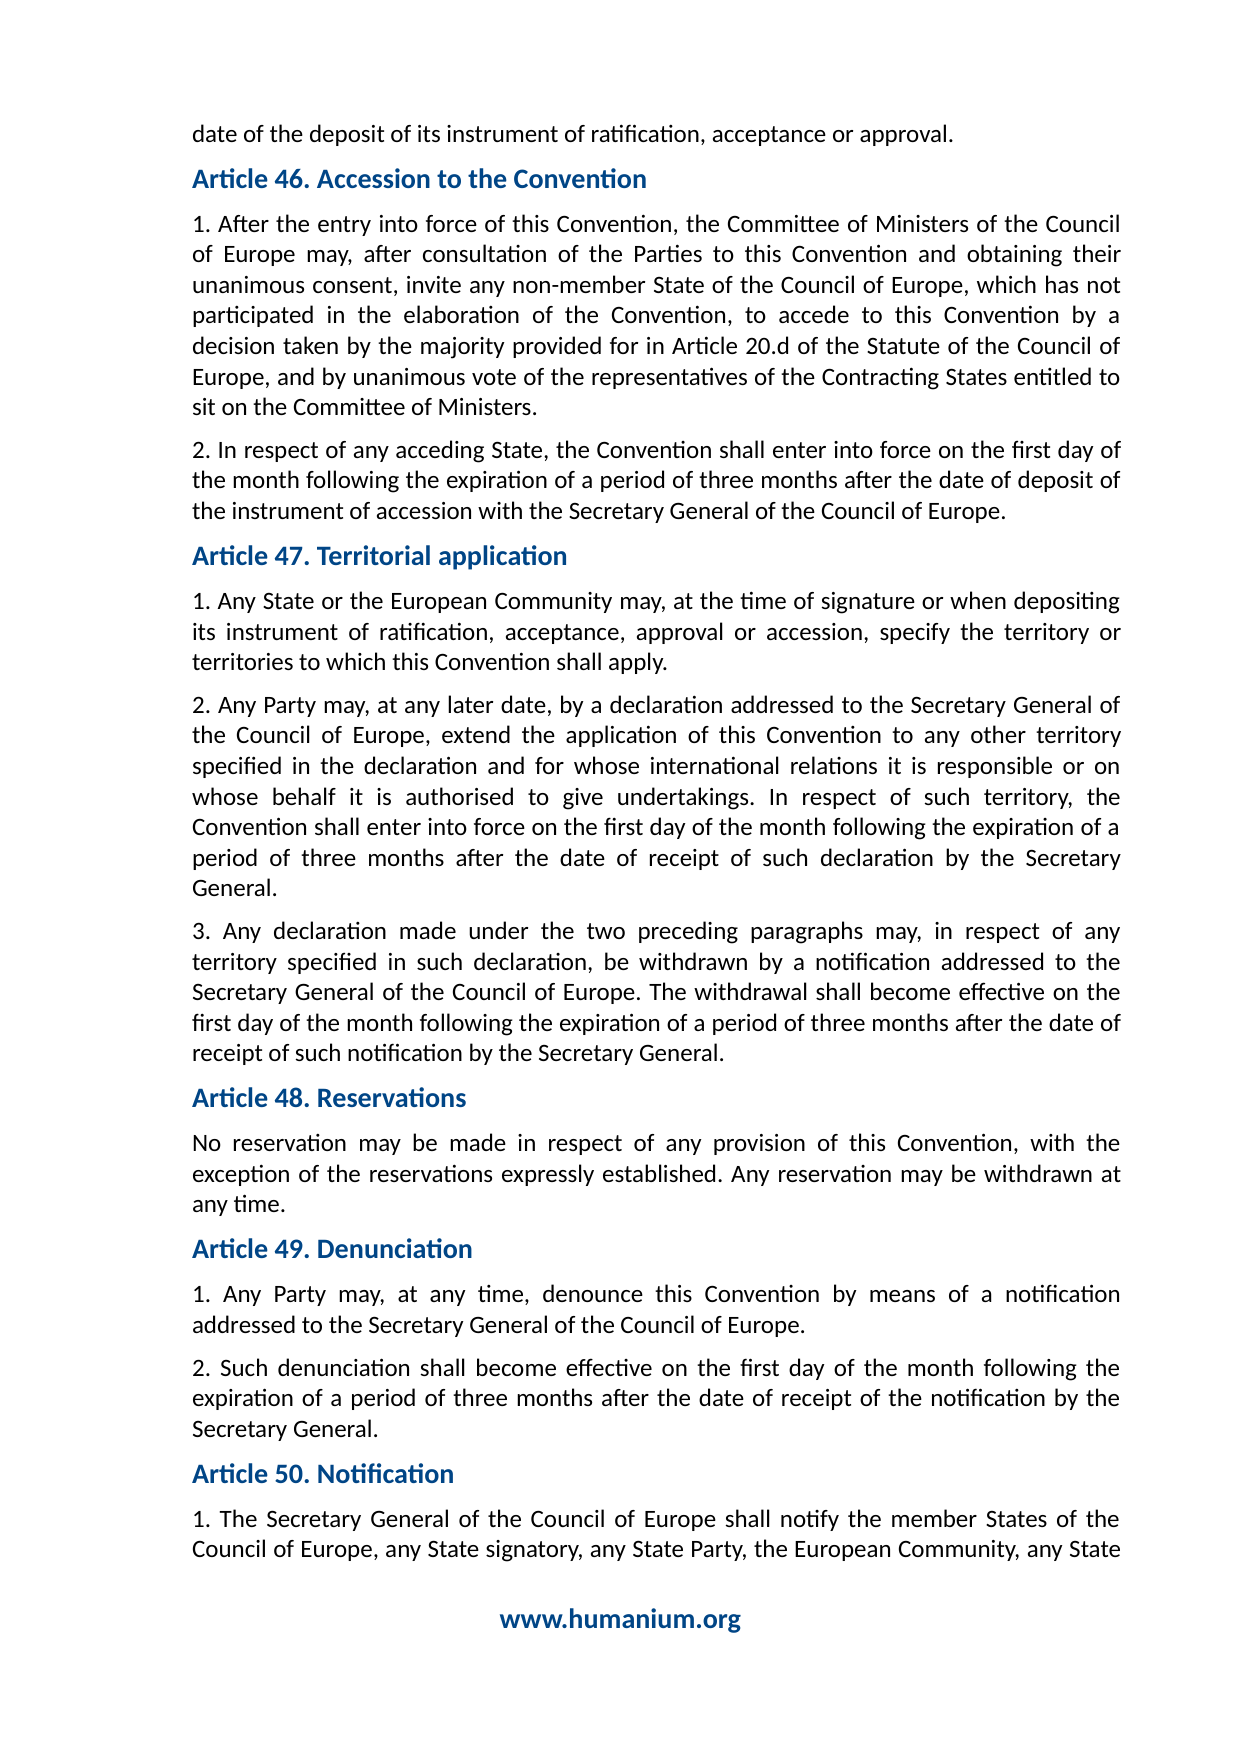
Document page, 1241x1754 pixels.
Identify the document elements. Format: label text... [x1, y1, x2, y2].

list 2. Any Party may, at any later date, by a declaration addressed to the Secretary General of the Council of Europe, extend the application of this Convention to any other territory specified in the declaration and for whose international relations it is responsible or on whose behalf it is authorised to give undertakings. In respect of such territory, the Convention shall enter into force on the first day of the month following the expiration of a period of three months after the date of receipt of such declaration by the Secretary General. [118, 689, 1122, 903]
list 1. Any State or the European Community may, at the time of signature or when depositing its instrument of ratification, acceptance, approval or accession, specify the territory or territories to which this Convention shall apply. [118, 585, 1122, 677]
list Article 50. Notification [118, 1456, 1122, 1490]
list 2. In respect of any acceding State, the Convention shall enter into force on the first day of the month following the expiration of a period of three months after the date of deposit of the instrument of accession with the Secretary General of the Council of Europe. [118, 434, 1122, 526]
list Article 48. Reservations [118, 1080, 1122, 1115]
list 1. Any Party may, at any time, denounce this Convention by means of a notification addressed to the Secretary General of the Council of Europe. [118, 1278, 1122, 1339]
list Article 46. Accession to the Convention [118, 161, 1122, 196]
list 1. The Secretary General of the Council of Europe shall notify the member States of the Council of Europe, any State signatory, any State Party, the European Community, any State [118, 1503, 1122, 1564]
list 3. Any declaration made under the two preceding paragraphs may, in respect of any territory specified in such declaration, be withdrawn by a notification addressed to the Secretary General of the Council of Europe. The withdrawal shall become effective on the first day of the month following the expiration of a period of three months after the date of receipt of such notification by the Secretary General. [118, 915, 1122, 1068]
list 1. After the entry into force of this Convention, the Committee of Ministers of the Council of Europe may, after consultation of the Parties to this Convention and obtaining their unanimous consent, invite any non-member State of the Council of Europe, which has not participated in the elaboration of the Convention, to accede to this Convention by a decision taken by the majority provided for in Article 20.d of the Statute of the Council of Europe, and by unanimous vote of the representatives of the Contracting States entitled to sit on the Committee of Ministers. [118, 208, 1122, 422]
list No reservation may be made in respect of any provision of this Convention, with the exception of the reservations expressly established. Any reservation may be withdrawn at any time. [118, 1127, 1122, 1219]
list 2. Such denunciation shall become effective on the first day of the month following the expiration of a period of three months after the date of receipt of the notification by the Secretary General. [118, 1352, 1122, 1443]
list date of the deposit of its instrument of ratification, acceptance or approval. [118, 118, 1122, 149]
list Article 49. Denunciation [118, 1231, 1122, 1266]
list Article 47. Territorial application [118, 538, 1122, 573]
